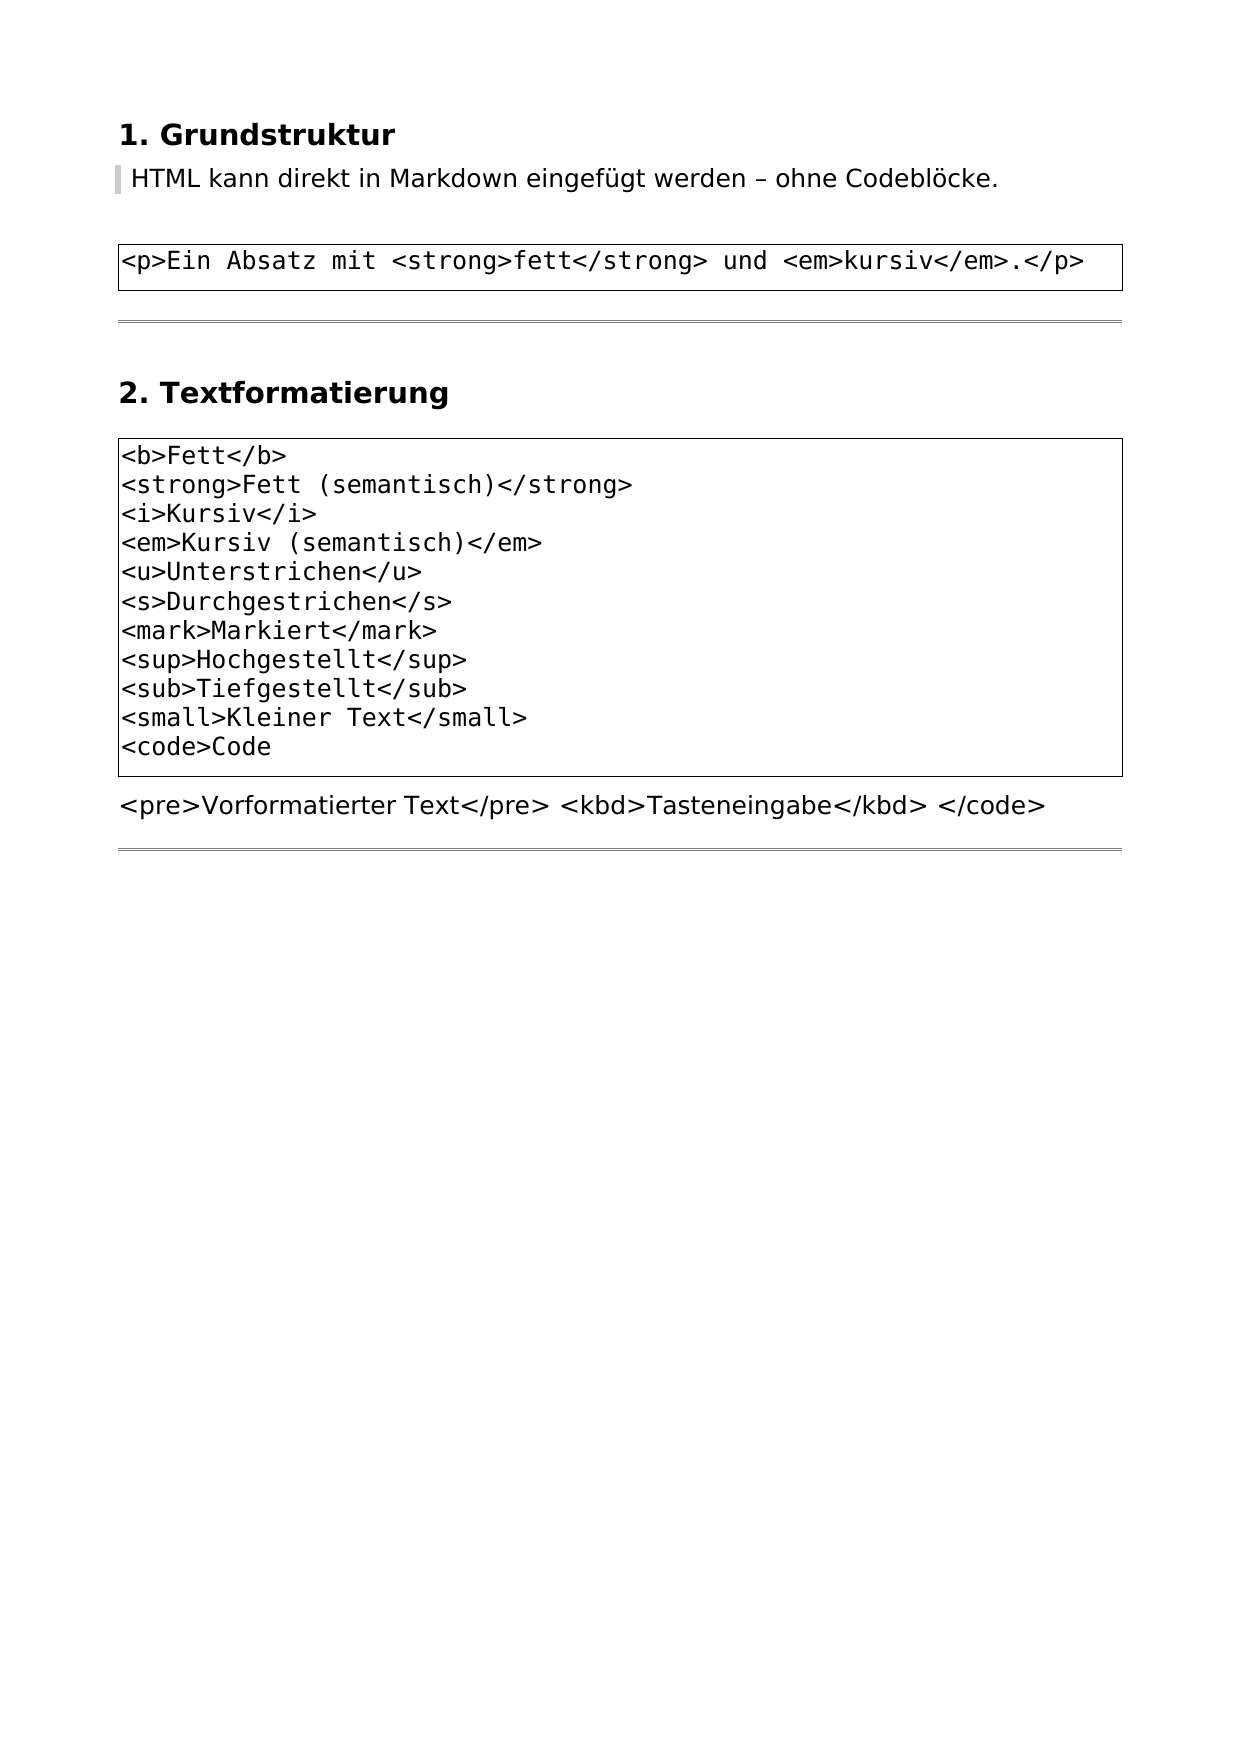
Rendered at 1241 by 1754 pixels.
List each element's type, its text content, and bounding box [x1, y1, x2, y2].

table_header <b>Fett</b> <strong>Fett (semantisch)</strong> <i>Kursiv</i> <em>Kursiv (semantisch)</em> <u>Unterstrichen</u> <s>Durchgestrichen</s> <mark>Markiert</mark> <sup>Hochgestellt</sup> <sub>Tiefgestellt</sub> <small>Kleiner Text</small> <code>Code [119, 439, 1122, 776]
text <pre>Vorformatierter Text</pre> <kbd>Tasteneingabe</kbd> </code> [118, 791, 1122, 821]
subtitle 2. Textformatierung [118, 377, 1122, 411]
table_header <p>Ein Absatz mit <strong>fett</strong> und <em>kursiv</em>.</p> [119, 245, 1122, 290]
subtitle 1. Grundstruktur [118, 118, 1122, 152]
table_header HTML kann direkt in Markdown eingefügt werden – ohne Codeblöcke. [121, 165, 1122, 194]
